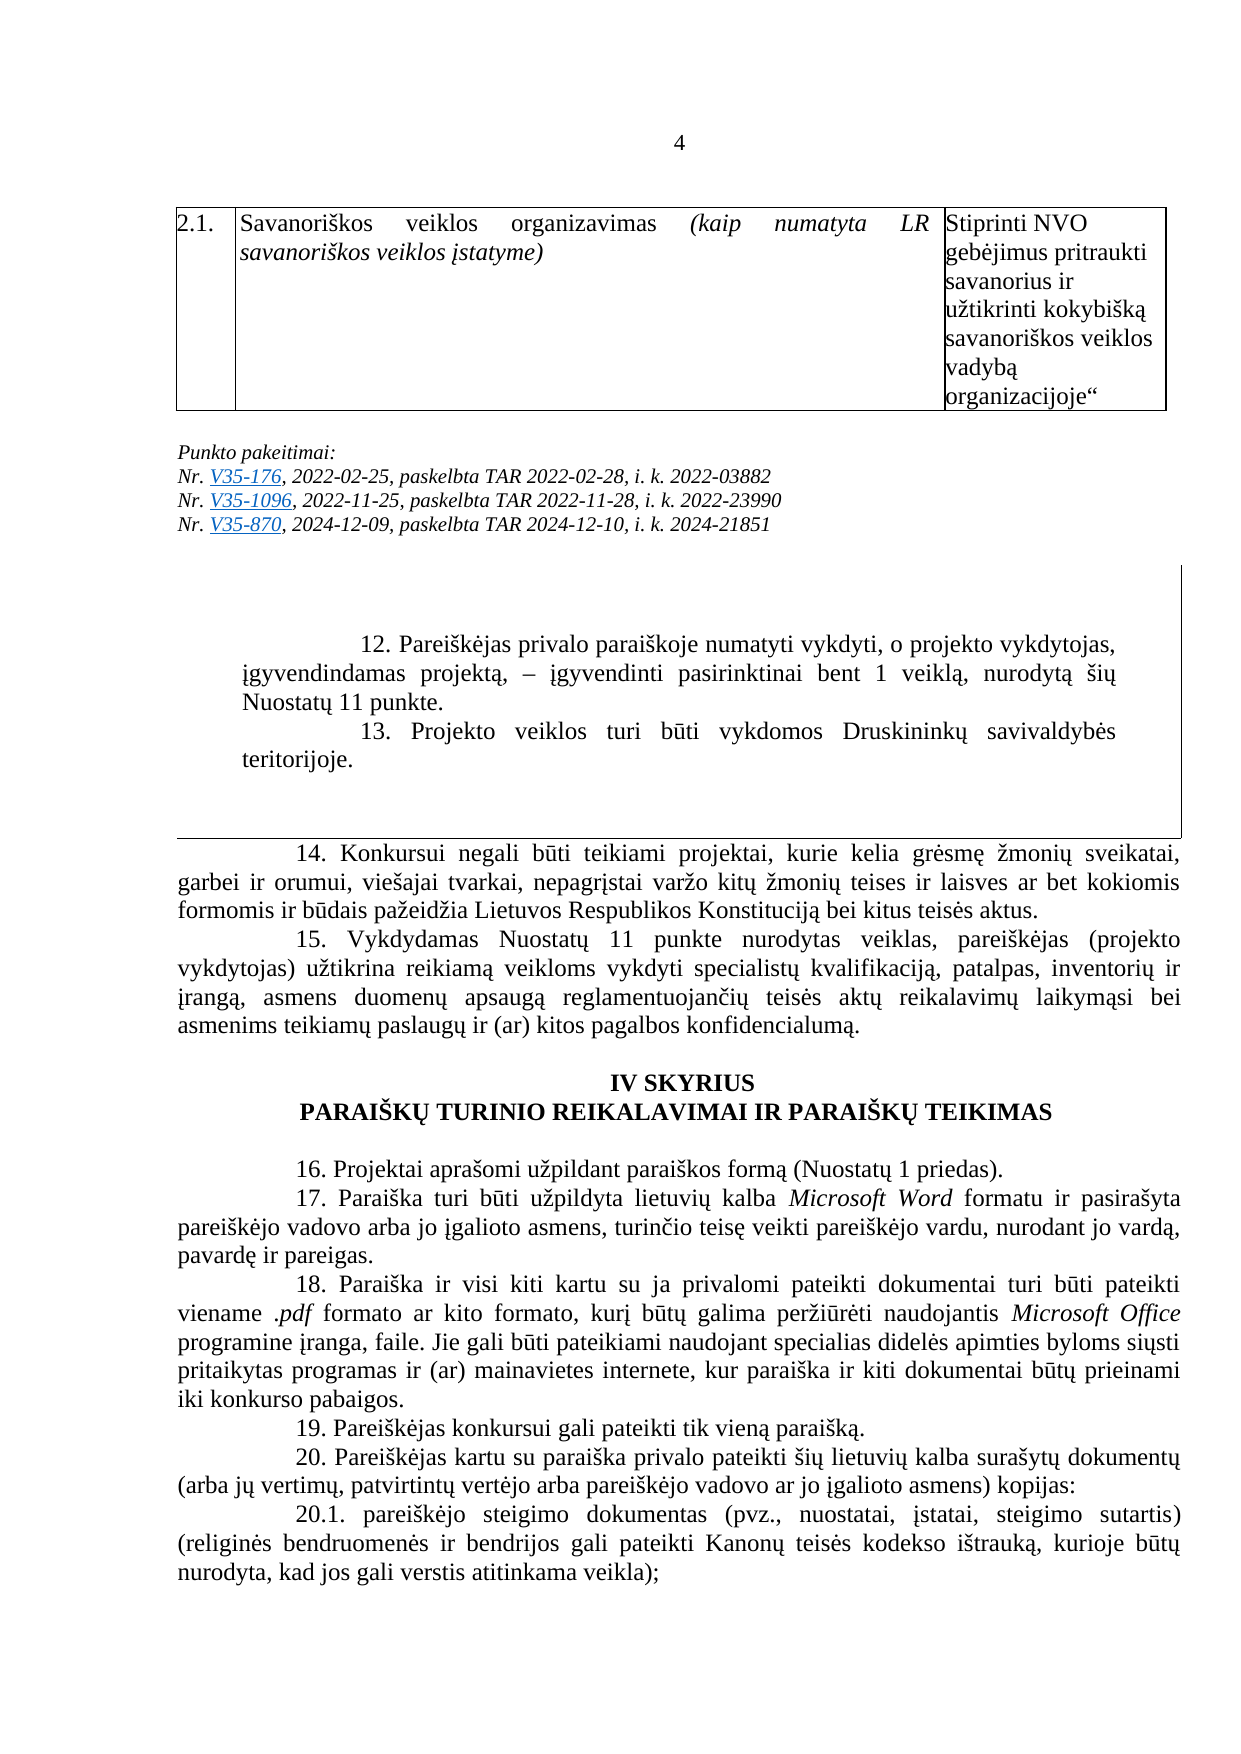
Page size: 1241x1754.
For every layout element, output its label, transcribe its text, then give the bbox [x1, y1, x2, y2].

text 14. Konkursui negali būti teikiami projektai, kurie kelia grėsmę žmonių sveikatai, garbei ir orumui, viešajai tvarkai, nepagrįstai varžo kitų žmonių teises ir laisves ar bet kokiomis formomis ir būdais pažeidžia Lietuvos Respublikos Konstituciją bei kitus teisės aktus. [177, 838, 1181, 924]
text 20.1. pareiškėjo steigimo dokumentas (pvz., nuostatai, įstatai, steigimo sutartis) (religinės bendruomenės ir bendrijos gali pateikti Kanonų teisės kodekso ištrauką, kurioje būtų nurodyta, kad jos gali verstis atitinkama veikla); [177, 1499, 1181, 1585]
text 12. Pareiškėjas privalo paraiškoje numatyti vykdyti, o projekto vykdytojas, įgyvendindamas projektą, – įgyvendinti pasirinktinai bent 1 veiklą, nurodytą šių Nuostatų 11 punkte. [177, 565, 1181, 716]
table_cell 2.1. [177, 208, 235, 409]
text 18. Paraiška ir visi kiti kartu su ja privalomi pateikti dokumentai turi būti pateikti viename .pdf formato ar kito formato, kurį būtų galima peržiūrėti naudojantis Microsoft Office programine įranga, faile. Jie gali būti pateikiami naudojant specialias didelės apimties byloms siųsti pritaikytas programas ir (ar) mainavietes internete, kur paraiška ir kiti dokumentai būtų prieinami iki konkurso pabaigos. [177, 1269, 1181, 1413]
text 13. Projekto veiklos turi būti vykdomos Druskininkų savivaldybės teritorijoje. [177, 716, 1181, 838]
text Nr. V35-176, 2022-02-25, paskelbta TAR 2022-02-28, i. k. 2022-03882 [177, 464, 1181, 488]
text IV SKYRIUS [177, 1068, 1181, 1097]
text 19. Pareiškėjas konkursui gali pateikti tik vieną paraišką. [177, 1413, 1181, 1442]
text PARAIŠKŲ TURINIO REIKALAVIMAI IR PARAIŠKŲ TEIKIMAS [177, 1097, 1181, 1125]
text 20. Pareiškėjas kartu su paraiška privalo pateikti šių lietuvių kalba surašytų dokumentų (arba jų vertimų, patvirtintų vertėjo arba pareiškėjo vadovo ar jo įgalioto asmens) kopijas: [177, 1442, 1181, 1499]
text Punkto pakeitimai: [177, 440, 1181, 464]
text Nr. V35-870, 2024-12-09, paskelbta TAR 2024-12-10, i. k. 2024-21851 [177, 512, 1181, 536]
text 15. Vykdydamas Nuostatų 11 punkte nurodytas veiklas, pareiškėjas (projekto vykdytojas) užtikrina reikiamą veikloms vykdyti specialistų kvalifikaciją, patalpas, inventorių ir įrangą, asmens duomenų apsaugą reglamentuojančių teisės aktų reikalavimų laikymąsi bei asmenims teikiamų paslaugų ir (ar) kitos pagalbos konfidencialumą. [177, 924, 1181, 1039]
text Nr. V35-1096, 2022-11-25, paskelbta TAR 2022-11-28, i. k. 2022-23990 [177, 488, 1181, 512]
text 17. Paraiška turi būti užpildyta lietuvių kalba Microsoft Word formatu ir pasirašyta pareiškėjo vadovo arba jo įgalioto asmens, turinčio teisę veikti pareiškėjo vardu, nurodant jo vardą, pavardę ir pareigas. [177, 1183, 1181, 1269]
table_cell Stiprinti NVO gebėjimus pritraukti savanorius ir užtikrinti kokybišką savanoriškos veiklos vadybą organizacijoje“ [946, 208, 1165, 409]
table_cell Savanoriškos veiklos organizavimas (kaip numatyta LR savanoriškos veiklos įstatyme) [236, 208, 944, 409]
text 16. Projektai aprašomi užpildant paraiškos formą (Nuostatų 1 priedas). [177, 1154, 1181, 1183]
